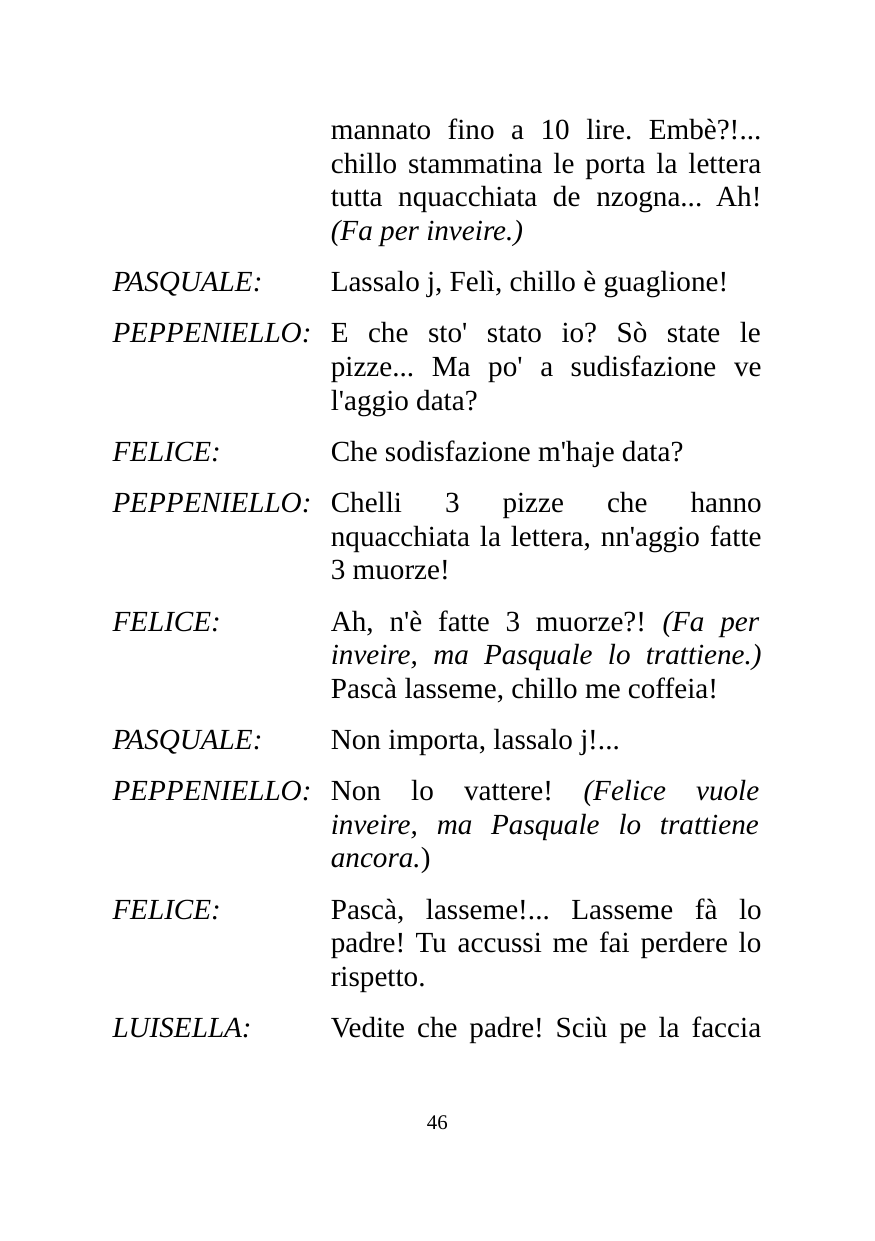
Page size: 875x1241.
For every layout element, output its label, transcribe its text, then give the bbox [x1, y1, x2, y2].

table_cell PASQUALE: [106, 258, 325, 309]
table_cell Vedite che padre! Sciù pe la faccia [325, 1005, 768, 1056]
table_cell PEPPENIELLO: [106, 768, 325, 886]
table_cell Ah, n'è fatte 3 muorze?! (Fa per inveire, ma Pasquale lo trattiene.) Pascà lasseme, chillo me coffeia! [325, 598, 768, 716]
table_cell Chelli 3 pizze che hanno nquacchiata la lettera, nn'aggio fatte 3 muorze! [325, 479, 768, 598]
table_cell Che sodisfazione m'haje data? [325, 428, 768, 479]
table_cell FELICE: [106, 598, 325, 716]
table_cell Pascà, lasseme!... Lasseme fà lo padre! Tu accussi me fai perdere lo rispetto. [325, 886, 768, 1004]
table_cell mannato fino a 10 lire. Embè?!... chillo stammatina le porta la lettera tutta nquacchiata de nzogna... Ah! (Fa per inveire.) [325, 106, 768, 258]
table_cell E che sto' stato io? Sò state le pizze... Ma po' a sudisfazione ve l'aggio data? [325, 310, 768, 428]
table_cell [106, 106, 325, 258]
table_cell FELICE: [106, 886, 325, 1004]
table_cell Non lo vattere! (Felice vuole inveire, ma Pasquale lo trattiene ancora.) [325, 768, 768, 886]
table_cell LUISELLA: [106, 1005, 325, 1056]
table_cell PEPPENIELLO: [106, 479, 325, 598]
table_cell Lassalo j, Felì, chillo è guaglione! [325, 258, 768, 309]
table_cell PASQUALE: [106, 716, 325, 768]
table_cell PEPPENIELLO: [106, 310, 325, 428]
table_cell FELICE: [106, 428, 325, 479]
table_cell Non importa, lassalo j!... [325, 716, 768, 768]
